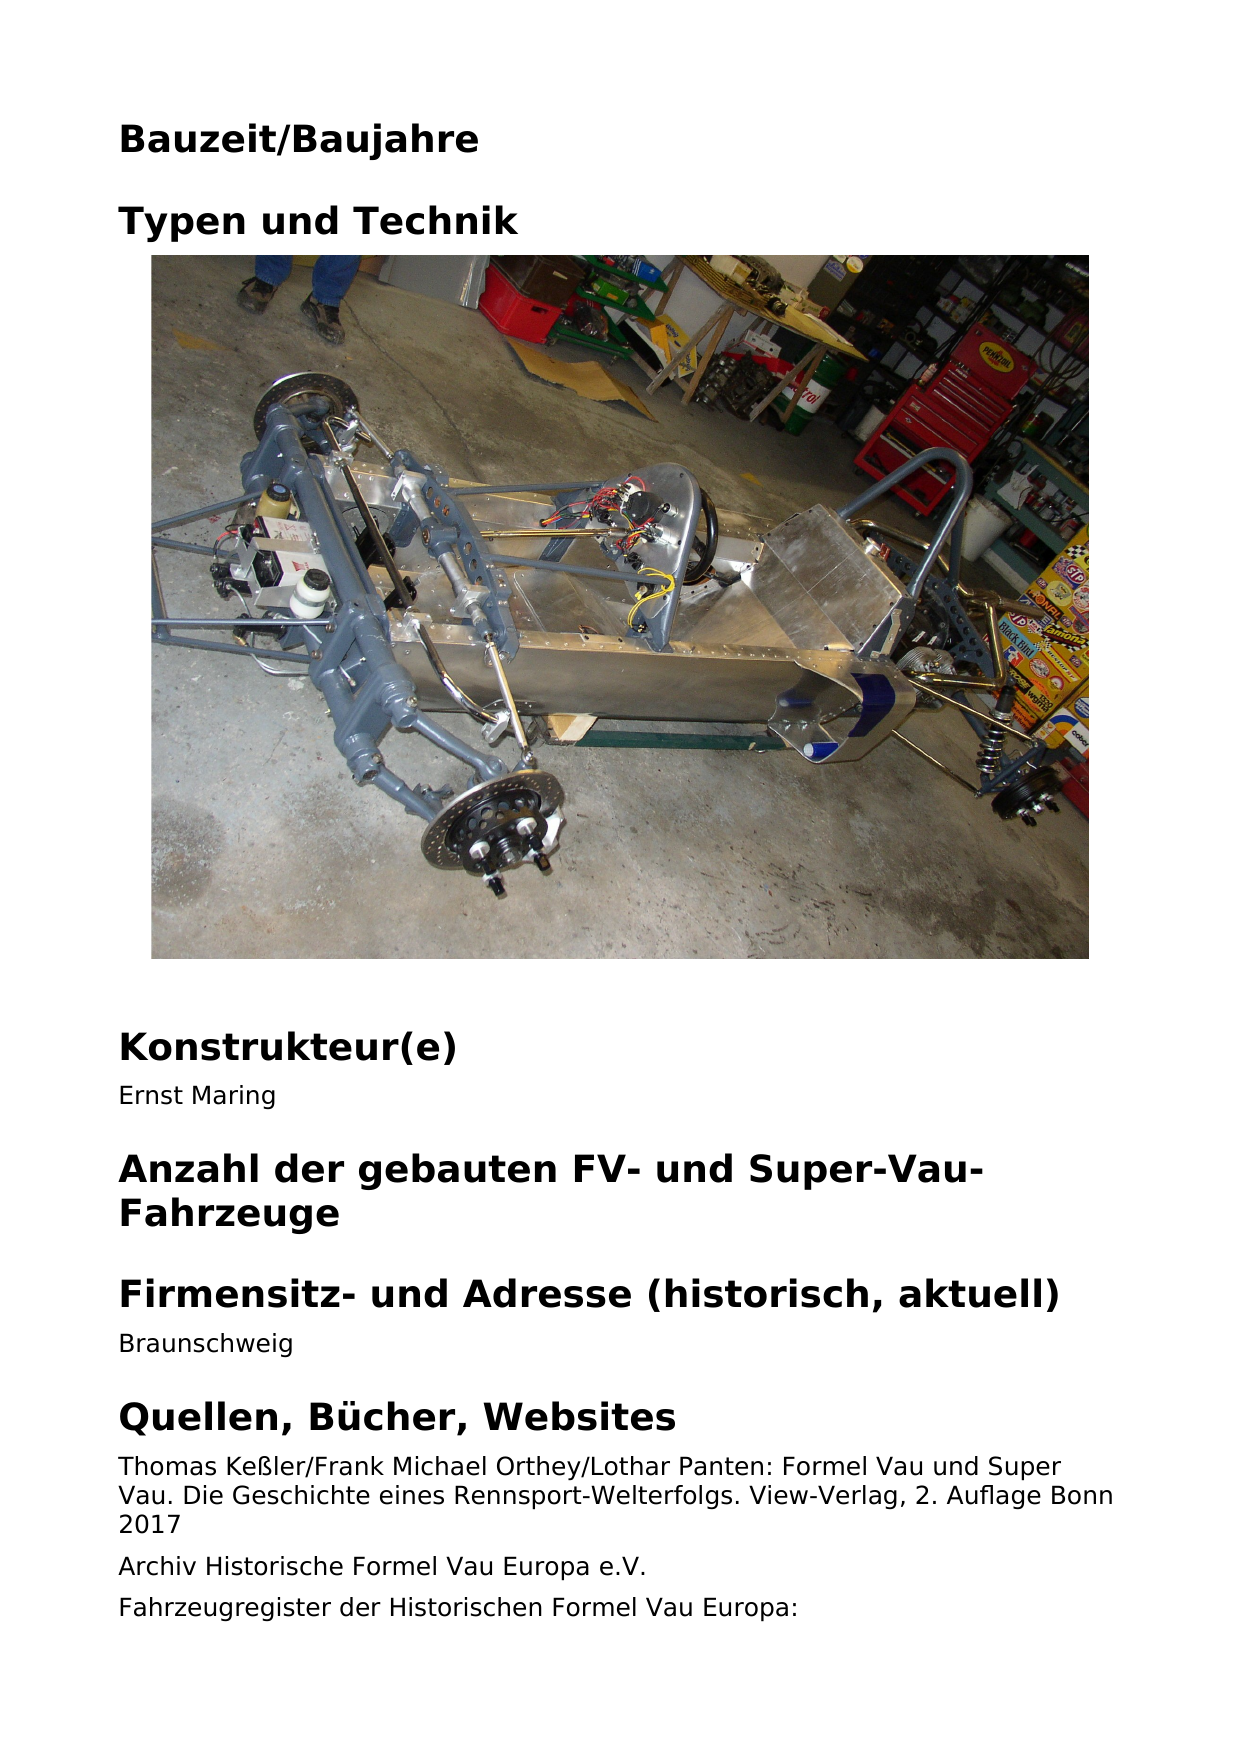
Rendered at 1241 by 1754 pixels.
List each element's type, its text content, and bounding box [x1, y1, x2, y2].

text Fahrzeugregister der Historischen Formel Vau Europa: [118, 1593, 1122, 1623]
subtitle Bauzeit/Baujahre [118, 118, 1122, 162]
subtitle Typen und Technik [118, 199, 1122, 243]
picture [151, 255, 1089, 959]
subtitle Anzahl der gebauten FV- und Super-Vau-Fahrzeuge [118, 1148, 1122, 1235]
text Braunschweig [118, 1329, 1122, 1358]
text Thomas Keßler/Frank Michael Orthey/Lothar Panten: Formel Vau und Super Vau. Die Geschichte eines Rennsport-Welterfolgs. View-Verlag, 2. Auflage Bonn 2017 [118, 1452, 1122, 1539]
subtitle Konstrukteur(e) [118, 1025, 1122, 1069]
subtitle Firmensitz- und Adresse (historisch, aktuell) [118, 1273, 1122, 1316]
subtitle Quellen, Bücher, Websites [118, 1396, 1122, 1439]
text Ernst Maring [118, 1081, 1122, 1111]
text Archiv Historische Formel Vau Europa e.V. [118, 1552, 1122, 1581]
